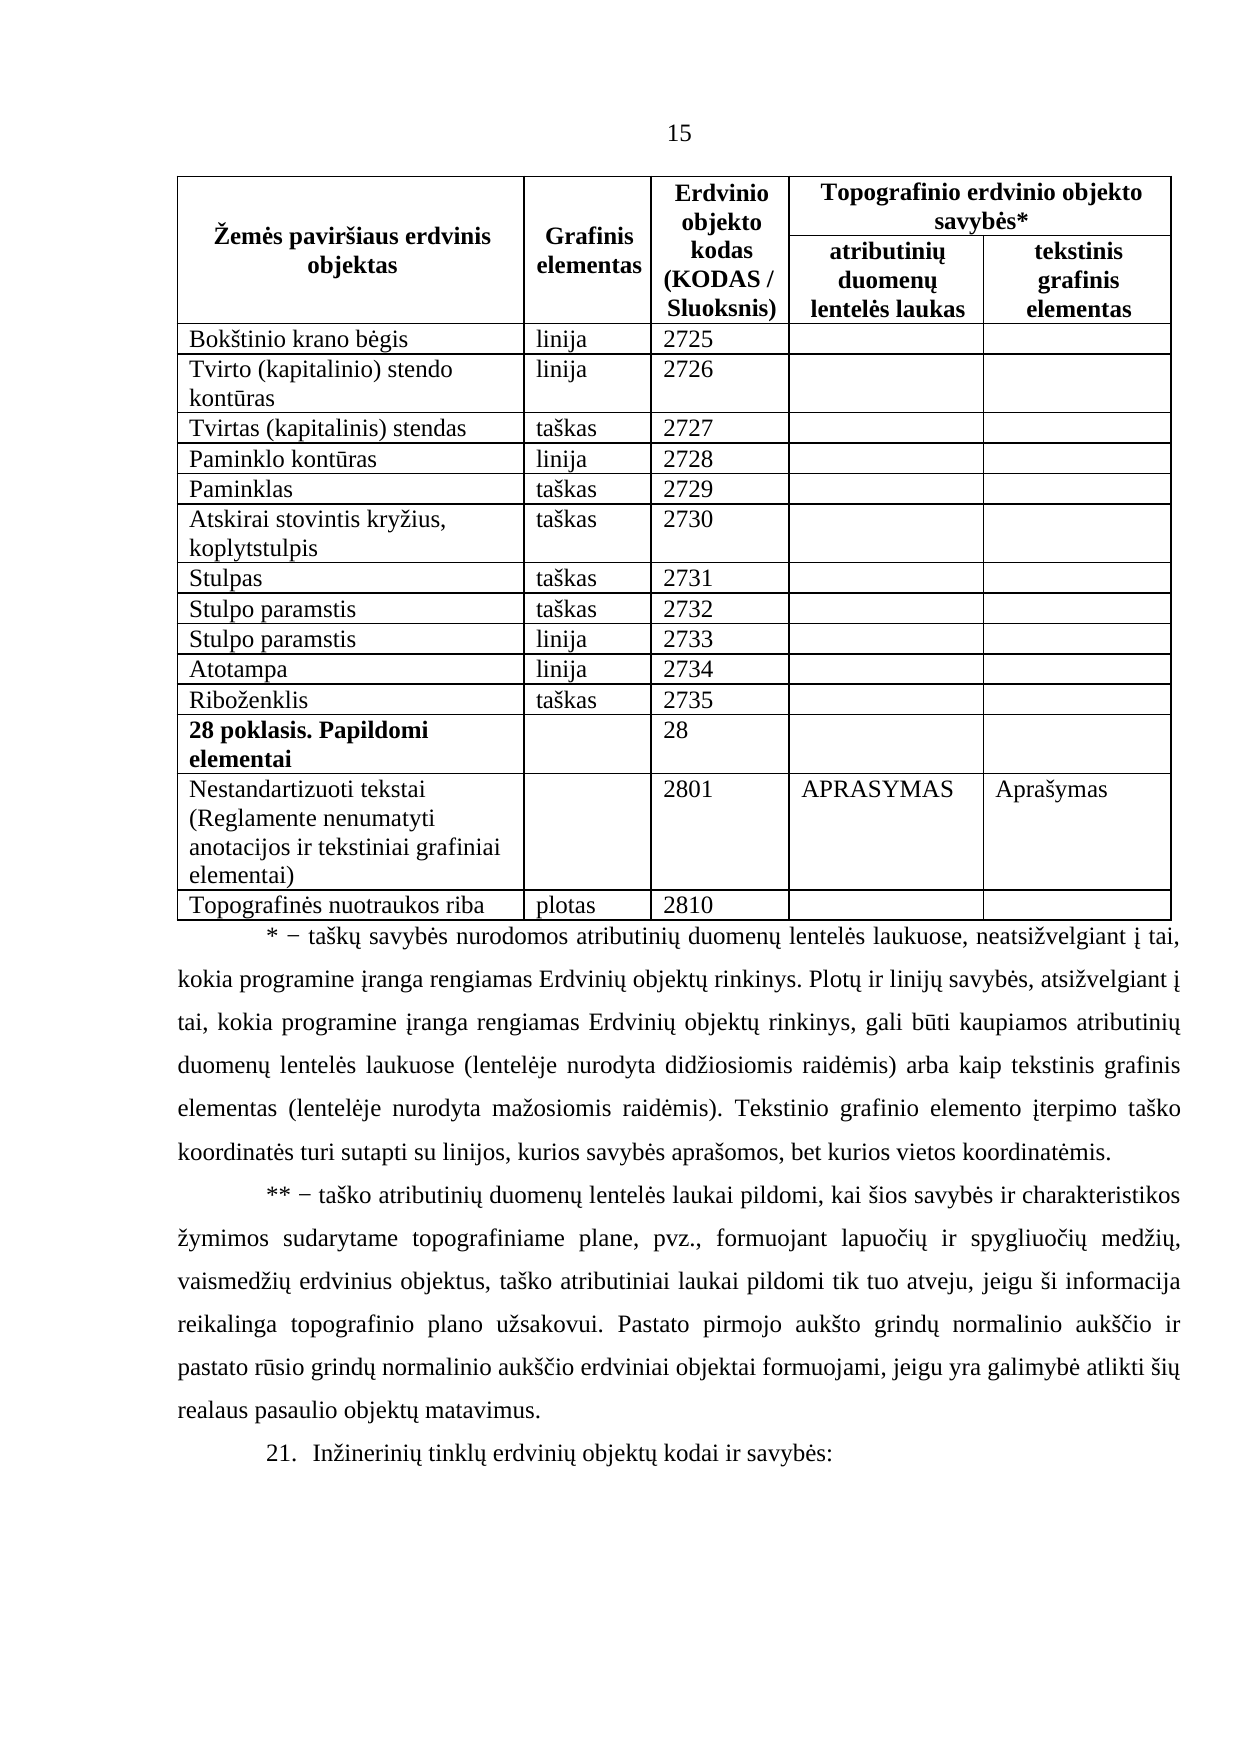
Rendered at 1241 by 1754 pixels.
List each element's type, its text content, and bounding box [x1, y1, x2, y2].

table_cell [790, 624, 983, 653]
table_cell taškas [525, 563, 650, 592]
table_cell 2734 [652, 655, 788, 683]
table_cell taškas [525, 474, 650, 503]
table_cell [984, 505, 1170, 562]
table_cell [525, 774, 650, 889]
table_cell [984, 413, 1170, 442]
text ** − taško atributinių duomenų lentelės laukai pildomi, kai šios savybės ir charakteristikos žymimos sudarytame topografiniame plane, pvz., formuojant lapuočių ir spygliuočių medžių, vaismedžių erdvinius objektus, taško atributiniai laukai pildomi tik tuo atveju, jeigu ši informacija reikalinga topografinio plano užsakovui. Pastato pirmojo aukšto grindų normalinio aukščio ir pastato rūsio grindų normalinio aukščio erdviniai objektai formuojami, jeigu yra galimybė atlikti šių realaus pasaulio objektų matavimus. [177, 1180, 1181, 1424]
table_cell atributinių duomenų lentelės laukas [790, 236, 983, 322]
table_cell [984, 685, 1170, 713]
table_cell Atotampa [178, 655, 523, 683]
table_cell 2726 [652, 355, 788, 412]
table_cell [790, 355, 983, 412]
table_cell 2732 [652, 594, 788, 622]
table_cell [790, 655, 983, 683]
table_cell [790, 474, 983, 503]
table_cell 2727 [652, 413, 788, 442]
table_cell Bokštinio krano bėgis [178, 324, 523, 353]
table_header Grafinis elementas [525, 177, 650, 322]
table_cell 2725 [652, 324, 788, 353]
table_cell Stulpas [178, 563, 523, 592]
text * − taškų savybės nurodomos atributinių duomenų lentelės laukuose, neatsižvelgiant į tai, kokia programine įranga rengiamas Erdvinių objektų rinkinys. Plotų ir linijų savybės, atsižvelgiant į tai, kokia programine įranga rengiamas Erdvinių objektų rinkinys, gali būti kaupiamos atributinių duomenų lentelės laukuose (lentelėje nurodyta didžiosiomis raidėmis) arba kaip tekstinis grafinis elementas (lentelėje nurodyta mažosiomis raidėmis). Tekstinio grafinio elemento įterpimo taško koordinatės turi sutapti su linijos, kurios savybės aprašomos, bet kurios vietos koordinatėmis. [177, 921, 1181, 1165]
table_cell 2801 [652, 774, 788, 889]
table_cell taškas [525, 685, 650, 713]
table_cell 2730 [652, 505, 788, 562]
table_cell linija [525, 444, 650, 472]
table_cell 2728 [652, 444, 788, 472]
table_cell [790, 413, 983, 442]
table_cell [790, 505, 983, 562]
table_cell taškas [525, 594, 650, 622]
table_cell Topografinės nuotraukos riba [178, 891, 523, 919]
table_cell Tvirtas (kapitalinis) stendas [178, 413, 523, 442]
table_cell 28 poklasis. Papildomi elementai [178, 715, 523, 772]
table_cell Riboženklis [178, 685, 523, 713]
table_cell Atskirai stovintis kryžius, koplytstulpis [178, 505, 523, 562]
table_cell [790, 715, 983, 772]
table_header Erdvinio objekto kodas (KODAS / Sluoksnis) [652, 177, 788, 322]
table_cell Stulpo paramstis [178, 624, 523, 653]
table_cell [790, 685, 983, 713]
table_cell [984, 624, 1170, 653]
table_cell [984, 891, 1170, 919]
table_cell 2810 [652, 891, 788, 919]
table_cell [790, 444, 983, 472]
table_cell [790, 324, 983, 353]
table_cell Nestandartizuoti tekstai (Reglamente nenumatyti anotacijos ir tekstiniai grafiniai elementai) [178, 774, 523, 889]
table_cell taškas [525, 413, 650, 442]
table_cell [984, 444, 1170, 472]
table_header Žemės paviršiaus erdvinis objektas [178, 177, 523, 322]
table_cell 2735 [652, 685, 788, 713]
table_cell Paminklo kontūras [178, 444, 523, 472]
table_cell linija [525, 624, 650, 653]
table_cell [525, 715, 650, 772]
table_cell Tvirto (kapitalinio) stendo kontūras [178, 355, 523, 412]
table_cell Paminklas [178, 474, 523, 503]
table_cell [984, 655, 1170, 683]
table_cell [984, 715, 1170, 772]
table_cell ApraSymas [790, 774, 983, 889]
table_cell [790, 563, 983, 592]
table_cell Stulpo paramstis [178, 594, 523, 622]
table_cell plotas [525, 891, 650, 919]
table_cell [984, 355, 1170, 412]
table_cell 2729 [652, 474, 788, 503]
table_cell [984, 563, 1170, 592]
table_cell 2733 [652, 624, 788, 653]
table_cell [790, 594, 983, 622]
table_cell [984, 594, 1170, 622]
text 21. Inžinerinių tinklų erdvinių objektų kodai ir savybės: [177, 1438, 1181, 1467]
table_header Topografinio erdvinio objekto savybės* [790, 177, 1170, 235]
table_cell [790, 891, 983, 919]
table_cell taškas [525, 505, 650, 562]
table_cell linija [525, 655, 650, 683]
table_cell tekstinis grafinis elementas [984, 236, 1170, 322]
table_cell 28 [652, 715, 788, 772]
table_cell 2731 [652, 563, 788, 592]
table_cell [984, 324, 1170, 353]
table_cell linija [525, 324, 650, 353]
table_cell Aprašymas [984, 774, 1170, 889]
table_cell linija [525, 355, 650, 412]
table_cell [984, 474, 1170, 503]
